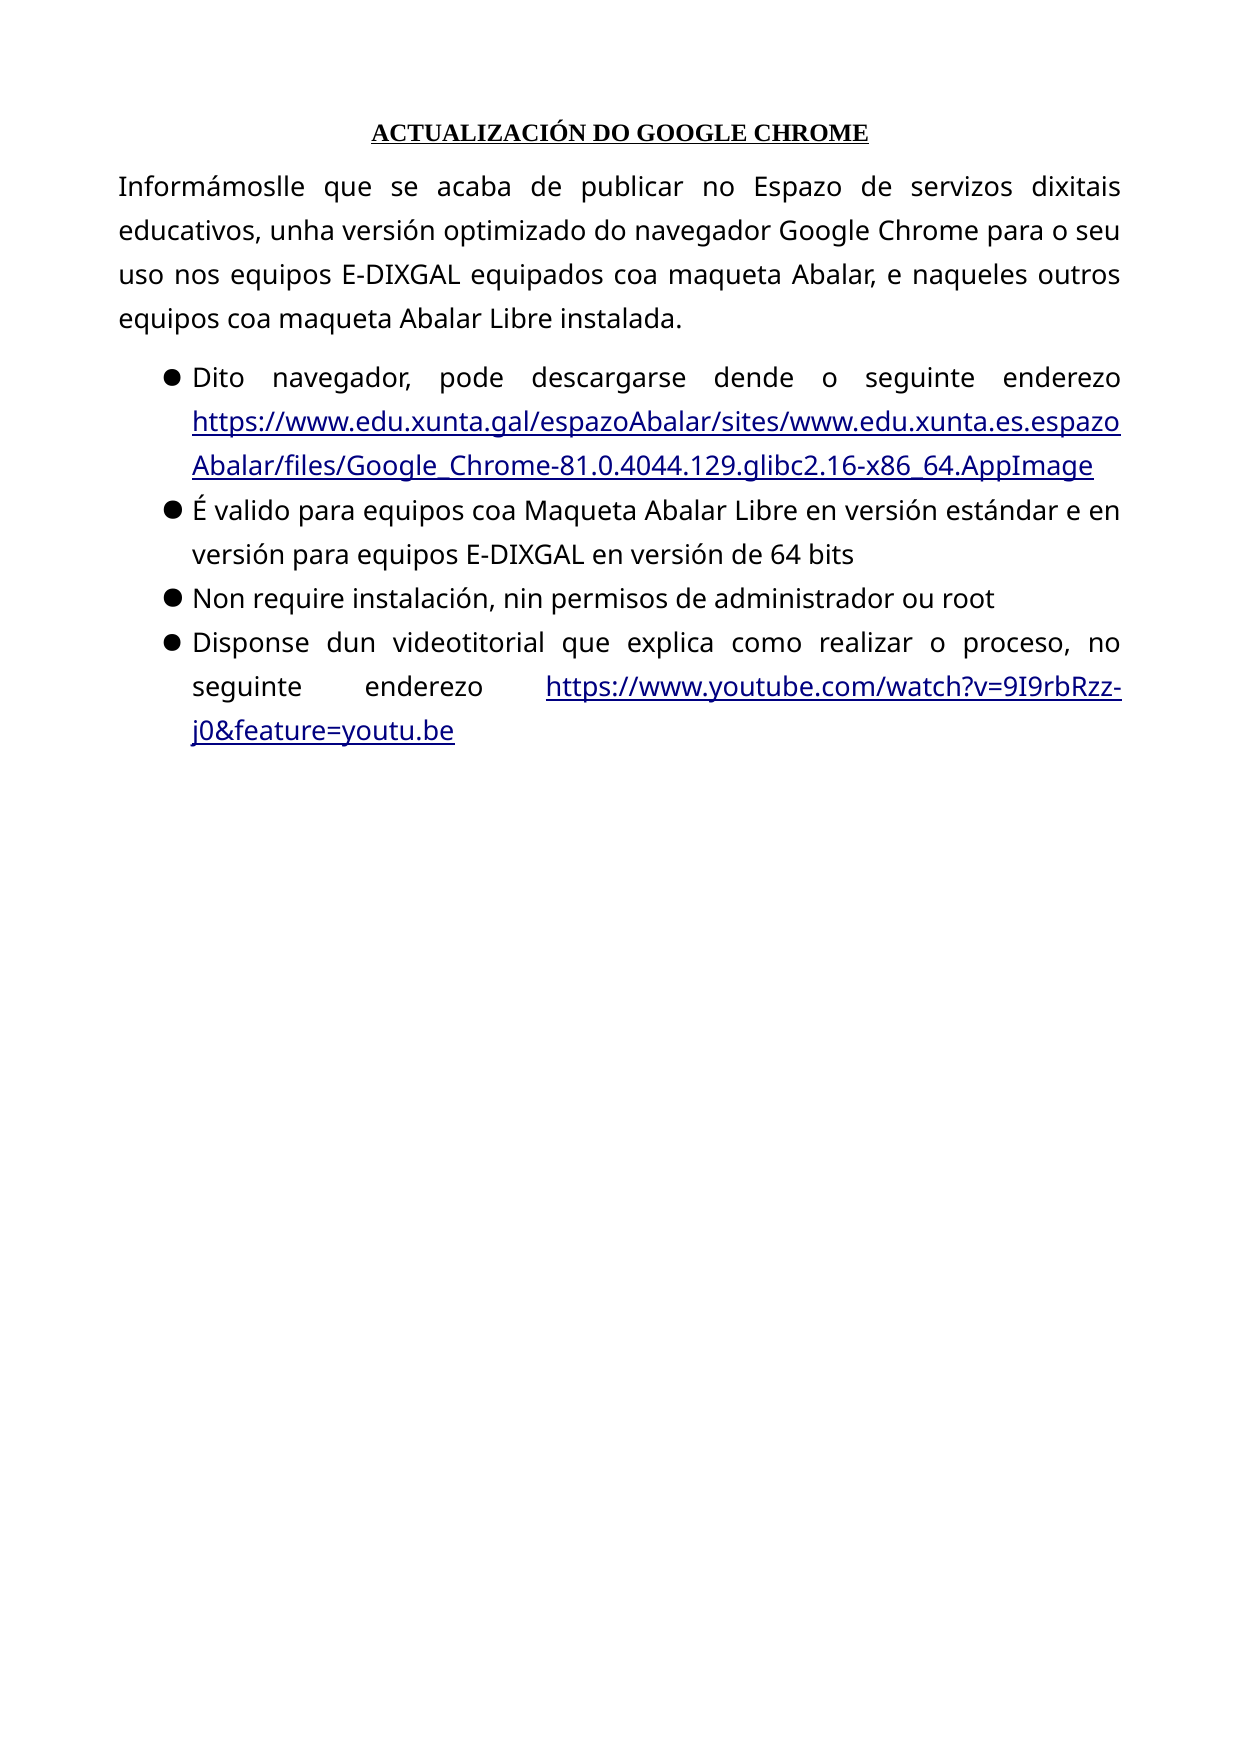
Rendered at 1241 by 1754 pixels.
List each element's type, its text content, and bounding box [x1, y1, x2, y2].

text Informámoslle que se acaba de publicar no Espazo de servizos dixitais educativos, unha versión optimizado do navegador Google Chrome para o seu uso nos equipos E-DIXGAL equipados coa maqueta Abalar, e naqueles outros equipos coa maqueta Abalar Libre instalada. [118, 167, 1122, 337]
list É valido para equipos coa Maqueta Abalar Libre en versión estándar e en versión para equipos E-DIXGAL en versión de 64 bits [162, 491, 1122, 572]
text ACTUALIZACIÓN DO GOOGLE CHROME [118, 118, 1122, 147]
list Disponse dun videotitorial que explica como realizar o proceso, no seguinte enderezo https://www.youtube.com/watch?v=9I9rbRzz-j0&feature=youtu.be [162, 623, 1122, 749]
list Dito navegador, pode descargarse dende o seguinte enderezo https://www.edu.xunta.gal/espazoAbalar/sites/www.edu.xunta.es.espazoAbalar/files/Google_Chrome-81.0.4044.129.glibc2.16-x86_64.AppImage [162, 358, 1122, 484]
list Non require instalación, nin permisos de administrador ou root [162, 579, 1122, 616]
